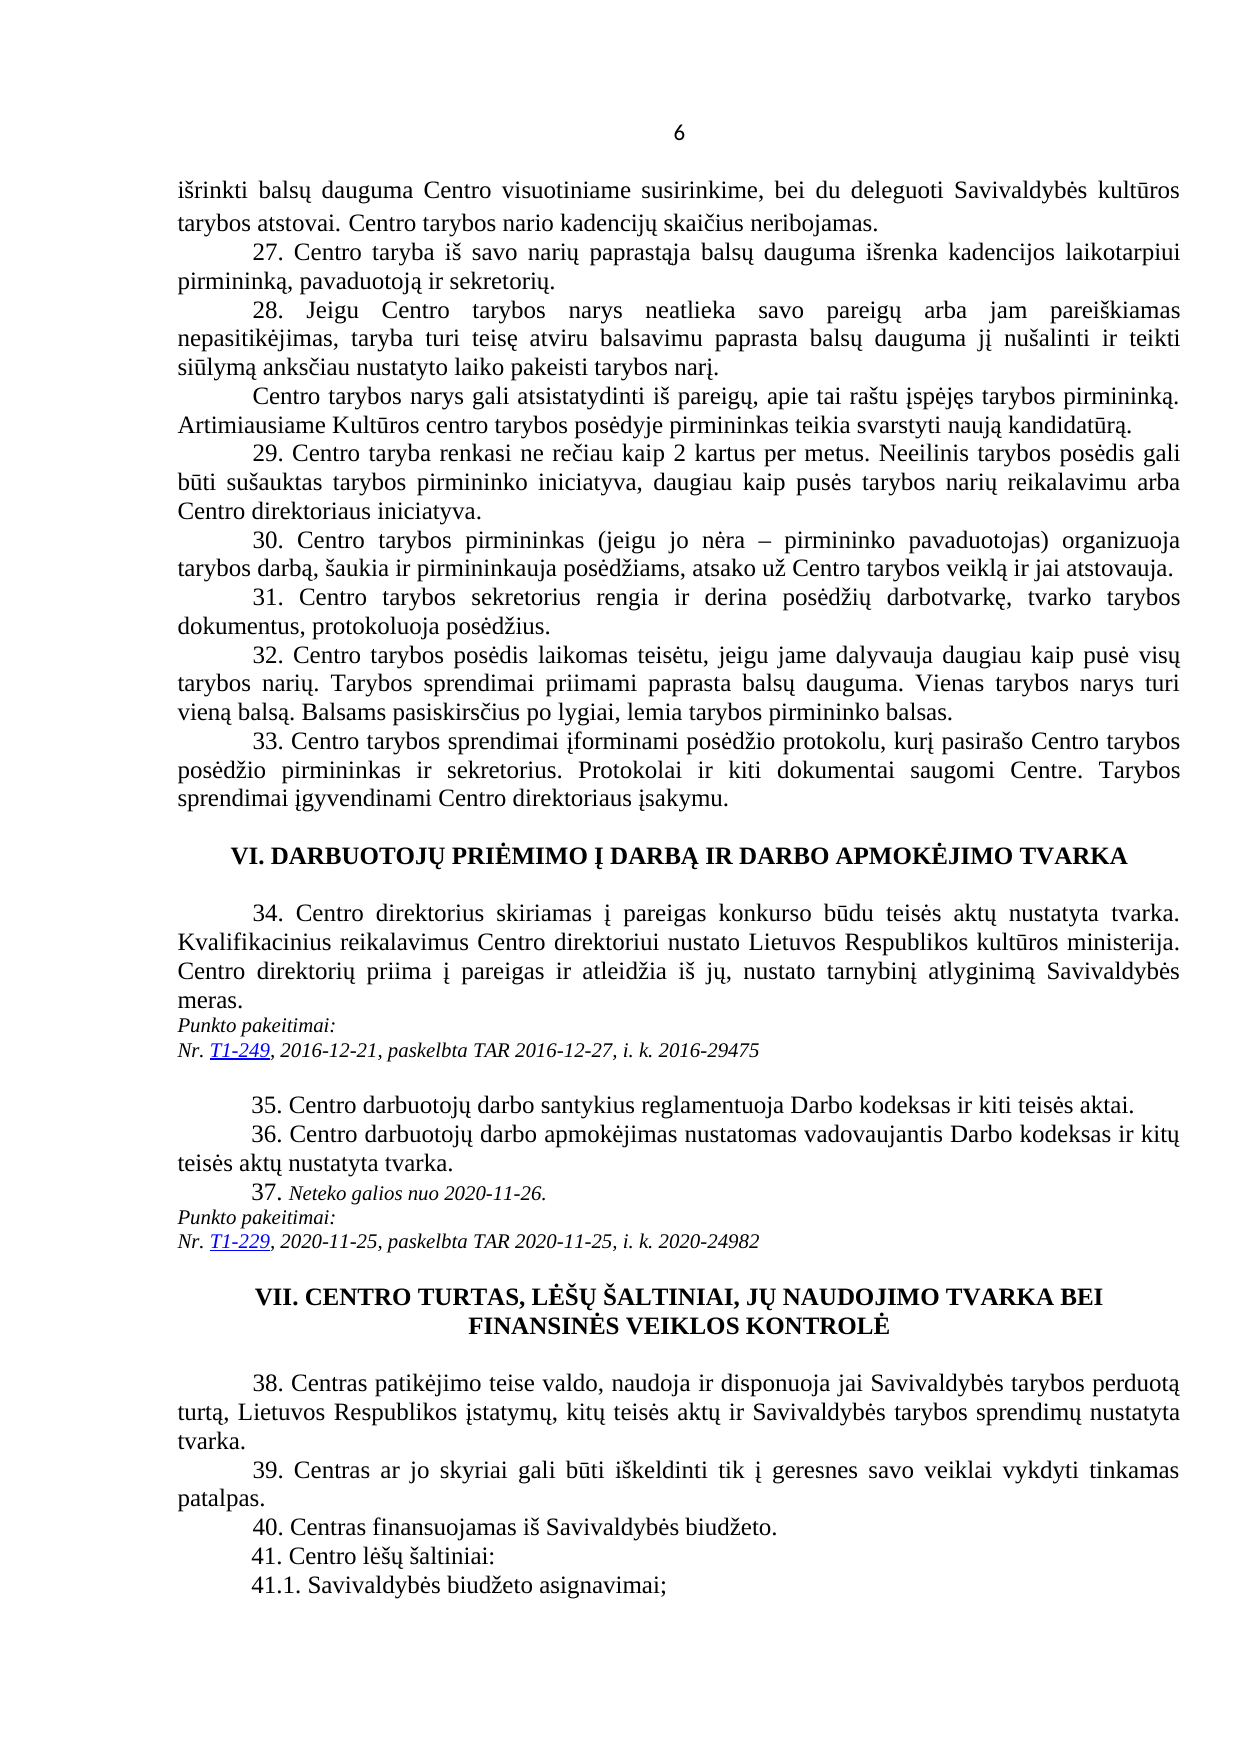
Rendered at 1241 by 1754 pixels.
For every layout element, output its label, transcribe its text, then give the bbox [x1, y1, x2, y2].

text 32. Centro tarybos posėdis laikomas teisėtu, jeigu jame dalyvauja daugiau kaip pusė visų tarybos narių. Tarybos sprendimai priimami paprasta balsų dauguma. Vienas tarybos narys turi vieną balsą. Balsams pasiskirsčius po lygiai, lemia tarybos pirmininko balsas. [177, 640, 1181, 726]
text išrinkti balsų dauguma Centro visuotiniame susirinkime, bei du deleguoti Savivaldybės kultūros tarybos atstovai. Centro tarybos nario kadencijų skaičius neribojamas. [177, 175, 1181, 237]
text VII. CENTRO TURTAS, LĖŠŲ ŠALTINIAI, JŲ NAUDOJIMO TVARKA BEI FINANSINĖS VEIKLOS KONTROLĖ [177, 1282, 1181, 1340]
text 33. Centro tarybos sprendimai įforminami posėdžio protokolu, kurį pasirašo Centro tarybos posėdžio pirmininkas ir sekretorius. Protokolai ir kiti dokumentai saugomi Centre. Tarybos sprendimai įgyvendinami Centro direktoriaus įsakymu. [177, 726, 1181, 812]
text Punkto pakeitimai: [177, 1205, 1181, 1229]
text 28. Jeigu Centro tarybos narys neatlieka savo pareigų arba jam pareiškiamas nepasitikėjimas, taryba turi teisę atviru balsavimu paprasta balsų dauguma jį nušalinti ir teikti siūlymą anksčiau nustatyto laiko pakeisti tarybos narį. [177, 295, 1181, 381]
text 36. Centro darbuotojų darbo apmokėjimas nustatomas vadovaujantis Darbo kodeksas ir kitų teisės aktų nustatyta tvarka. [177, 1119, 1181, 1177]
text 37. Neteko galios nuo 2020-11-26. [177, 1177, 1181, 1205]
text Nr. T1-229, 2020-11-25, paskelbta TAR 2020-11-25, i. k. 2020-24982 [177, 1229, 1181, 1253]
text 31. Centro tarybos sekretorius rengia ir derina posėdžių darbotvarkę, tvarko tarybos dokumentus, protokoluoja posėdžius. [177, 582, 1181, 640]
text 41.1. Savivaldybės biudžeto asignavimai; [177, 1570, 1181, 1598]
text 41. Centro lėšų šaltiniai: [177, 1541, 1181, 1570]
text Centro tarybos narys gali atsistatydinti iš pareigų, apie tai raštu įspėjęs tarybos pirmininką. Artimiausiame Kultūros centro tarybos posėdyje pirmininkas teikia svarstyti naują kandidatūrą. [177, 381, 1181, 438]
text 29. Centro taryba renkasi ne rečiau kaip 2 kartus per metus. Neeilinis tarybos posėdis gali būti sušauktas tarybos pirmininko iniciatyva, daugiau kaip pusės tarybos narių reikalavimu arba Centro direktoriaus iniciatyva. [177, 438, 1181, 525]
text 34. Centro direktorius skiriamas į pareigas konkurso būdu teisės aktų nustatyta tvarka. Kvalifikacinius reikalavimus Centro direktoriui nustato Lietuvos Respublikos kultūros ministerija. Centro direktorių priima į pareigas ir atleidžia iš jų, nustato tarnybinį atlyginimą Savivaldybės meras. [177, 898, 1181, 1013]
text 30. Centro tarybos pirmininkas (jeigu jo nėra – pirmininko pavaduotojas) organizuoja tarybos darbą, šaukia ir pirmininkauja posėdžiams, atsako už Centro tarybos veiklą ir jai atstovauja. [177, 525, 1181, 582]
text 35. Centro darbuotojų darbo santykius reglamentuoja Darbo kodeksas ir kiti teisės aktai. [177, 1090, 1181, 1119]
text Nr. T1-249, 2016-12-21, paskelbta TAR 2016-12-27, i. k. 2016-29475 [177, 1037, 1181, 1062]
text Punkto pakeitimai: [177, 1013, 1181, 1037]
text 40. Centras finansuojamas iš Savivaldybės biudžeto. [177, 1512, 1181, 1541]
text 39. Centras ar jo skyriai gali būti iškeldinti tik į geresnes savo veiklai vykdyti tinkamas patalpas. [177, 1455, 1181, 1512]
text VI. DARBUOTOJŲ PRIĖMIMO Į DARBĄ IR DARBO APMOKĖJIMO TVARKA [177, 841, 1181, 870]
text 38. Centras patikėjimo teise valdo, naudoja ir disponuoja jai Savivaldybės tarybos perduotą turtą, Lietuvos Respublikos įstatymų, kitų teisės aktų ir Savivaldybės tarybos sprendimų nustatyta tvarka. [177, 1368, 1181, 1455]
text 27. Centro taryba iš savo narių paprastąja balsų dauguma išrenka kadencijos laikotarpiui pirmininką, pavaduotoją ir sekretorių. [177, 237, 1181, 295]
